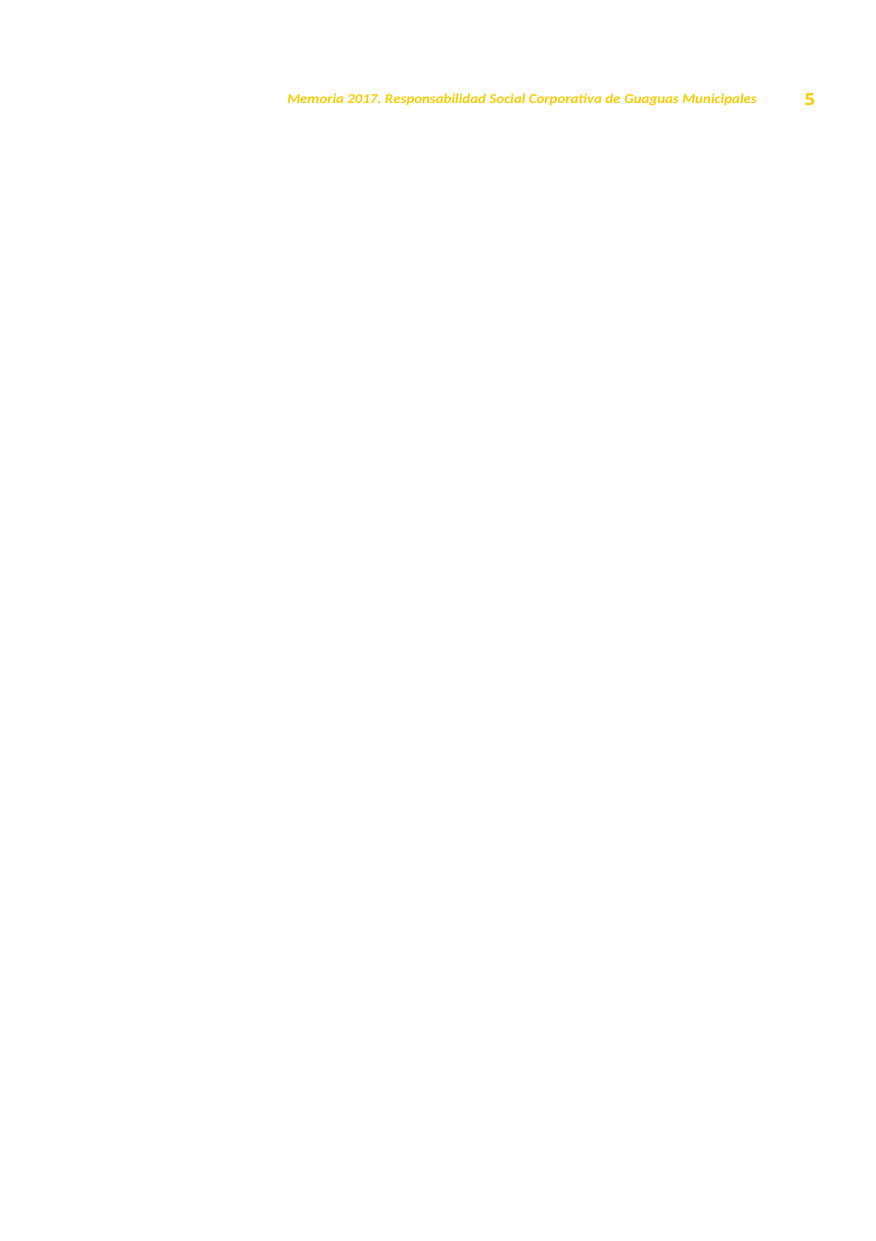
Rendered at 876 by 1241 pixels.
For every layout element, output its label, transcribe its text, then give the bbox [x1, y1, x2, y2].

text Memoria 2017. Responsabilidad Social Corporativa de Guaguas Municipales 5 [287, 86, 827, 110]
